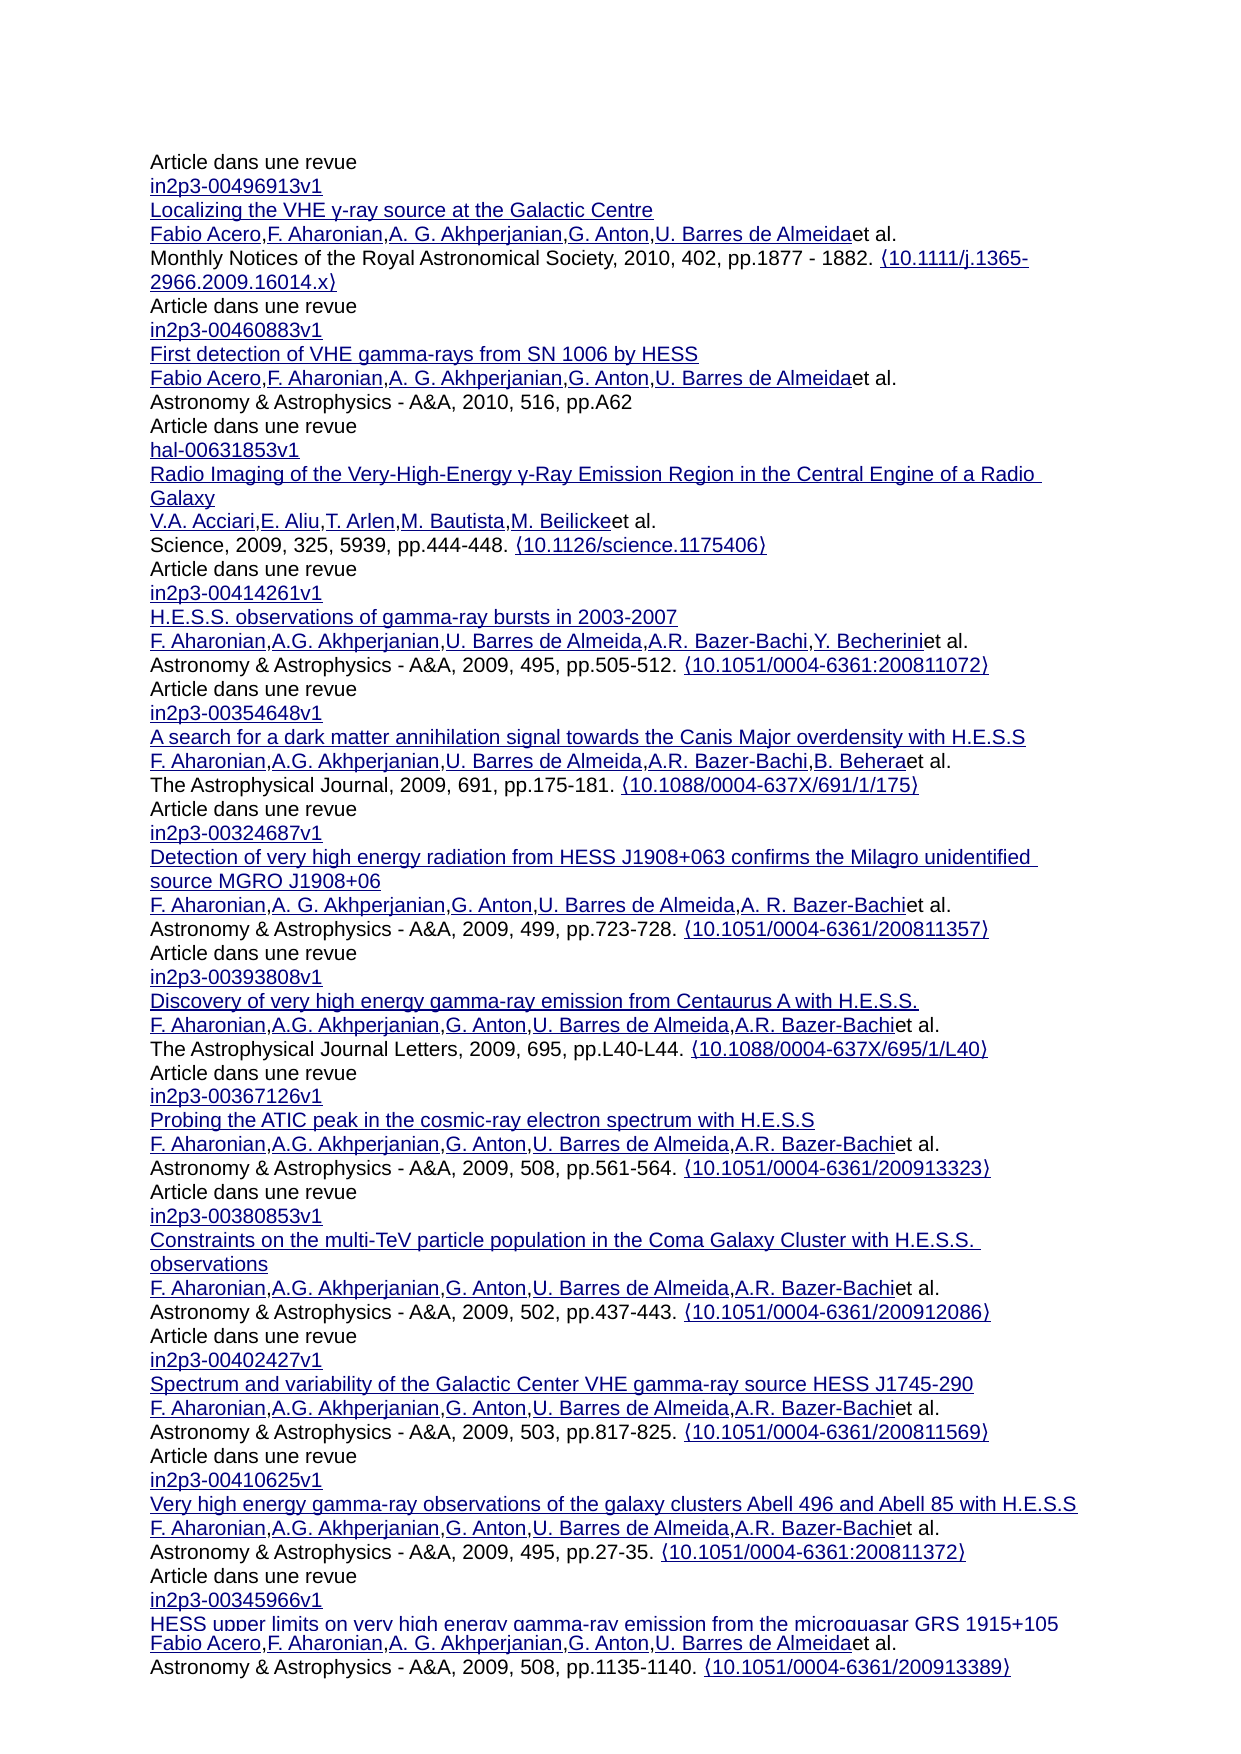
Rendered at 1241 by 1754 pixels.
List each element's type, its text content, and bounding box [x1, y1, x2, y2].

table_cell H.E.S.S. observations of gamma-ray bursts in 2003-2007 F. Aharonian,A.G. Akhperjanian,U. Barres de Almeida,A.R. Bazer-Bachi,Y. Becheriniet al. Astronomy & Astrophysics - A&A, 2009, 495, pp.505-512. ⟨10.1051/0004-6361:200811072⟩ Article dans une revue in2p3-00354648v1 [150, 605, 1090, 725]
table_cell Very high energy gamma-ray observations of the galaxy clusters Abell 496 and Abell 85 with H.E.S.S F. Aharonian,A.G. Akhperjanian,G. Anton,U. Barres de Almeida,A.R. Bazer-Bachiet al. Astronomy & Astrophysics - A&A, 2009, 495, pp.27-35. ⟨10.1051/0004-6361:200811372⟩ Article dans une revue in2p3-00345966v1 [150, 1492, 1090, 1611]
table_cell HESS upper limits on very high energy gamma-ray emission from the microquasar GRS 1915+105 Fabio Acero,F. Aharonian,A. G. Akhperjanian,G. Anton,U. Barres de Almeidaet al. Astronomy & Astrophysics - A&A, 2009, 508, pp.1135-1140. ⟨10.1051/0004-6361/200913389⟩ [150, 1611, 1090, 1679]
table_cell A search for a dark matter annihilation signal towards the Canis Major overdensity with H.E.S.S F. Aharonian,A.G. Akhperjanian,U. Barres de Almeida,A.R. Bazer-Bachi,B. Beheraet al. The Astrophysical Journal, 2009, 691, pp.175-181. ⟨10.1088/0004-637X/691/1/175⟩ Article dans une revue in2p3-00324687v1 [150, 725, 1090, 845]
table_cell Spectrum and variability of the Galactic Center VHE gamma-ray source HESS J1745-290 F. Aharonian,A.G. Akhperjanian,G. Anton,U. Barres de Almeida,A.R. Bazer-Bachiet al. Astronomy & Astrophysics - A&A, 2009, 503, pp.817-825. ⟨10.1051/0004-6361/200811569⟩ Article dans une revue in2p3-00410625v1 [150, 1372, 1090, 1492]
table_cell First detection of VHE gamma-rays from SN 1006 by HESS Fabio Acero,F. Aharonian,A. G. Akhperjanian,G. Anton,U. Barres de Almeidaet al. Astronomy & Astrophysics - A&A, 2010, 516, pp.A62 Article dans une revue hal-00631853v1 [150, 342, 1090, 461]
table_cell Radio Imaging of the Very-High-Energy γ-Ray Emission Region in the Central Engine of a Radio Galaxy V.A. Acciari,E. Aliu,T. Arlen,M. Bautista,M. Beilickeet al. Science, 2009, 325, 5939, pp.444-448. ⟨10.1126/science.1175406⟩ Article dans une revue in2p3-00414261v1 [150, 461, 1090, 605]
table_cell Discovery of very high energy gamma-ray emission from Centaurus A with H.E.S.S. F. Aharonian,A.G. Akhperjanian,G. Anton,U. Barres de Almeida,A.R. Bazer-Bachiet al. The Astrophysical Journal Letters, 2009, 695, pp.L40-L44. ⟨10.1088/0004-637X/695/1/L40⟩ Article dans une revue in2p3-00367126v1 [150, 989, 1090, 1108]
table_cell Detection of very high energy radiation from HESS J1908+063 confirms the Milagro unidentified source MGRO J1908+06 F. Aharonian,A. G. Akhperjanian,G. Anton,U. Barres de Almeida,A. R. Bazer-Bachiet al. Astronomy & Astrophysics - A&A, 2009, 499, pp.723-728. ⟨10.1051/0004-6361/200811357⟩ Article dans une revue in2p3-00393808v1 [150, 845, 1090, 988]
table_cell Article dans une revue in2p3-00496913v1 [150, 150, 1090, 198]
table_cell Localizing the VHE γ-ray source at the Galactic Centre Fabio Acero,F. Aharonian,A. G. Akhperjanian,G. Anton,U. Barres de Almeidaet al. Monthly Notices of the Royal Astronomical Society, 2010, 402, pp.1877 - 1882. ⟨10.1111/j.1365-2966.2009.16014.x⟩ Article dans une revue in2p3-00460883v1 [150, 198, 1090, 342]
table_cell Probing the ATIC peak in the cosmic-ray electron spectrum with H.E.S.S F. Aharonian,A.G. Akhperjanian,G. Anton,U. Barres de Almeida,A.R. Bazer-Bachiet al. Astronomy & Astrophysics - A&A, 2009, 508, pp.561-564. ⟨10.1051/0004-6361/200913323⟩ Article dans une revue in2p3-00380853v1 [150, 1108, 1090, 1228]
table_cell Constraints on the multi-TeV particle population in the Coma Galaxy Cluster with H.E.S.S. observations F. Aharonian,A.G. Akhperjanian,G. Anton,U. Barres de Almeida,A.R. Bazer-Bachiet al. Astronomy & Astrophysics - A&A, 2009, 502, pp.437-443. ⟨10.1051/0004-6361/200912086⟩ Article dans une revue in2p3-00402427v1 [150, 1228, 1090, 1372]
